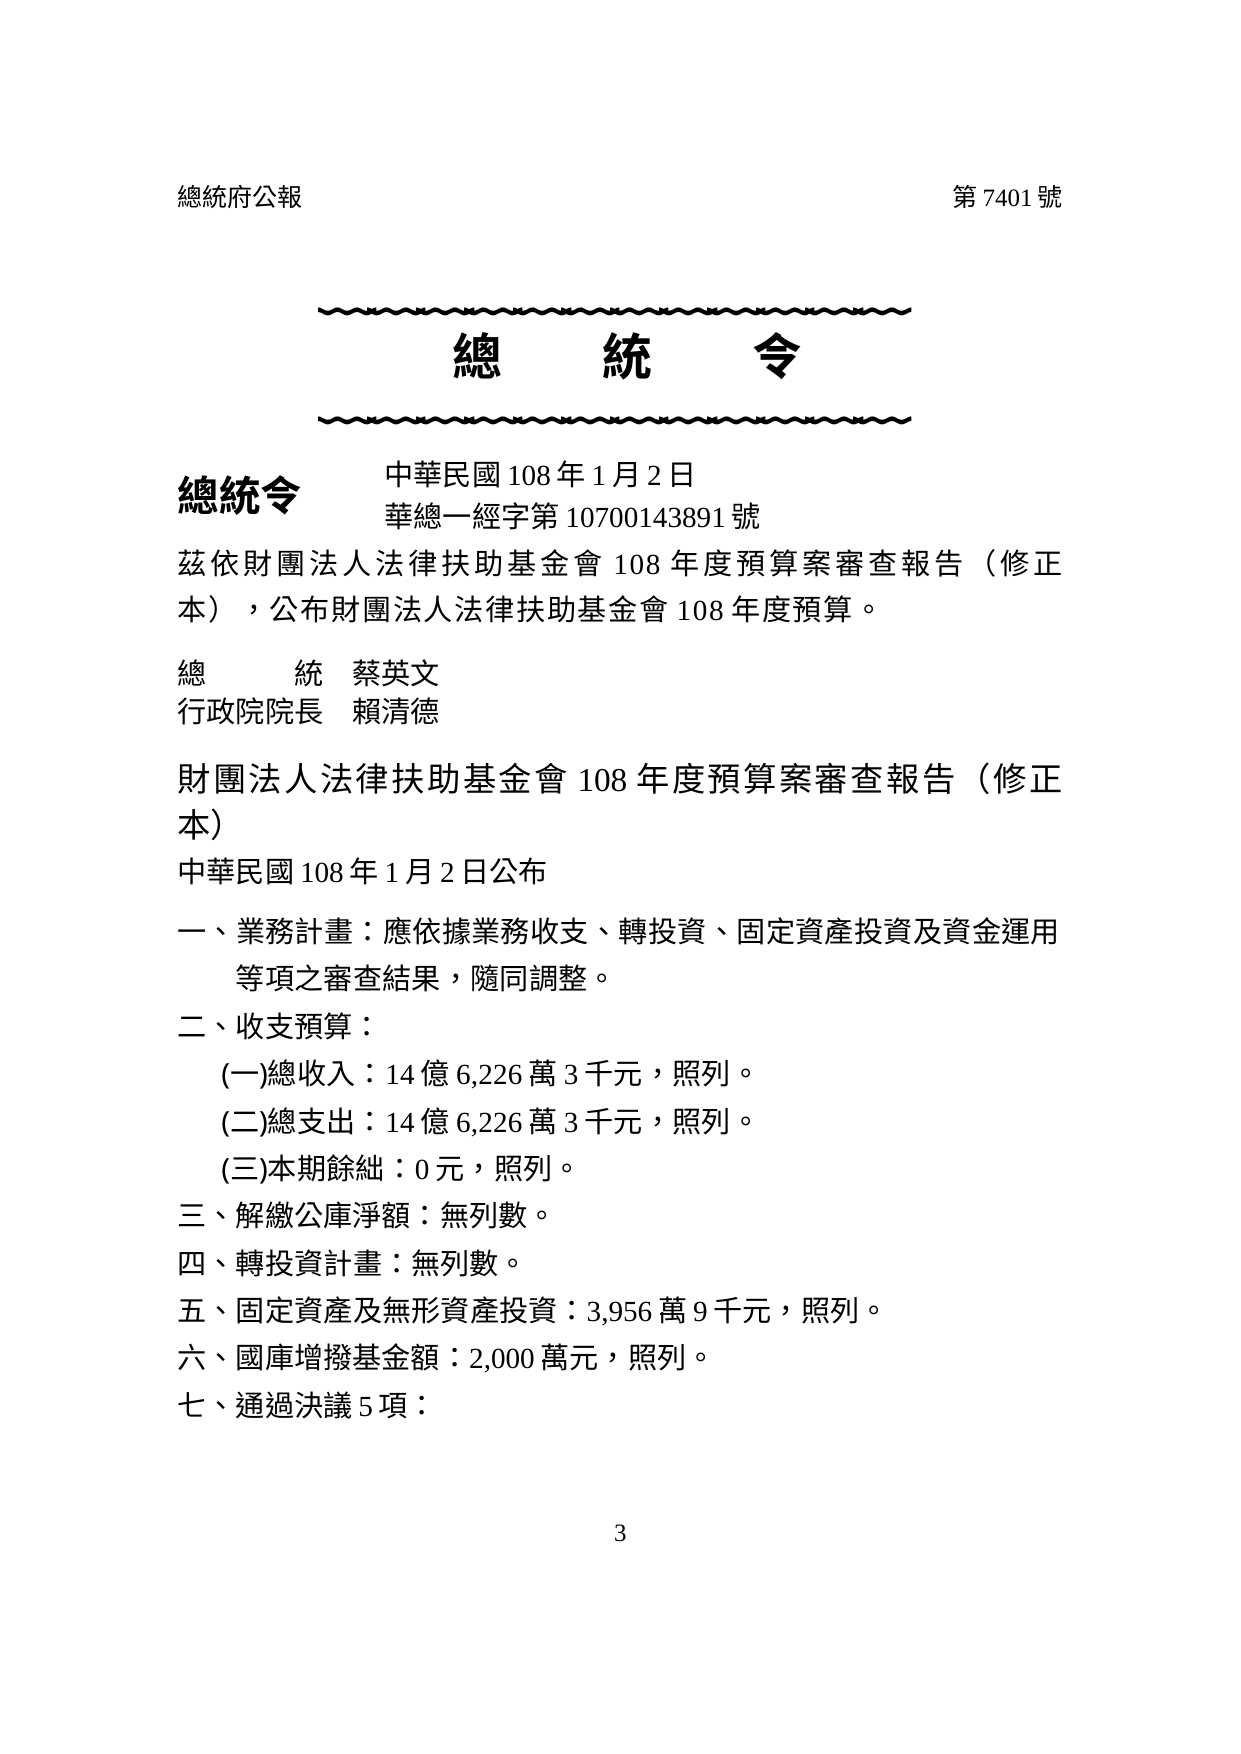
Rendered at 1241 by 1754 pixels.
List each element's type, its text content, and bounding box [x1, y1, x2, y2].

text 二、收支預算： [177, 999, 1063, 1047]
text 五、固定資產及無形資產投資：3,956萬9千元，照列。 [177, 1284, 1063, 1331]
text 財團法人法律扶助基金會108年度預算案審查報告（修正本） [177, 754, 1063, 846]
table_header 中華民國108年1月2日 華總一經字第10700143891號 [381, 449, 877, 538]
text ﹏﹏﹏﹏﹏﹏﹏﹏﹏﹏﹏﹏ [177, 399, 1063, 424]
text 茲依財團法人法律扶助基金會108年度預算案審查報告（修正本），公布財團法人法律扶助基金會108年度預算。 [177, 538, 1063, 629]
text 總 統 蔡英文 [177, 654, 1063, 692]
text 四、轉投資計畫：無列數。 [177, 1236, 1063, 1284]
text 一、業務計畫：應依據業務收支、轉投資、固定資產投資及資金運用等項之審查結果，隨同調整。 [177, 904, 1063, 999]
text 行政院院長 賴清德 [177, 692, 1063, 729]
text (一)總收入：14億6,226萬3千元，照列。 [221, 1047, 1063, 1094]
text 三、解繳公庫淨額：無列數。 [177, 1189, 1063, 1236]
text 六、國庫增撥基金額：2,000萬元，照列。 [177, 1331, 1063, 1378]
text 中華民國108年1月2日公布 [177, 846, 1063, 892]
text 七、通過決議5項： [177, 1378, 1063, 1426]
text ﹏﹏﹏﹏﹏﹏﹏﹏﹏﹏﹏﹏ [177, 291, 1063, 316]
text (三)本期餘絀：0元，照列。 [221, 1141, 1063, 1189]
table_header 總統令 [174, 449, 381, 538]
text (二)總支出：14億6,226萬3千元，照列。 [221, 1094, 1063, 1141]
text 總 統 令 [192, 328, 1063, 387]
